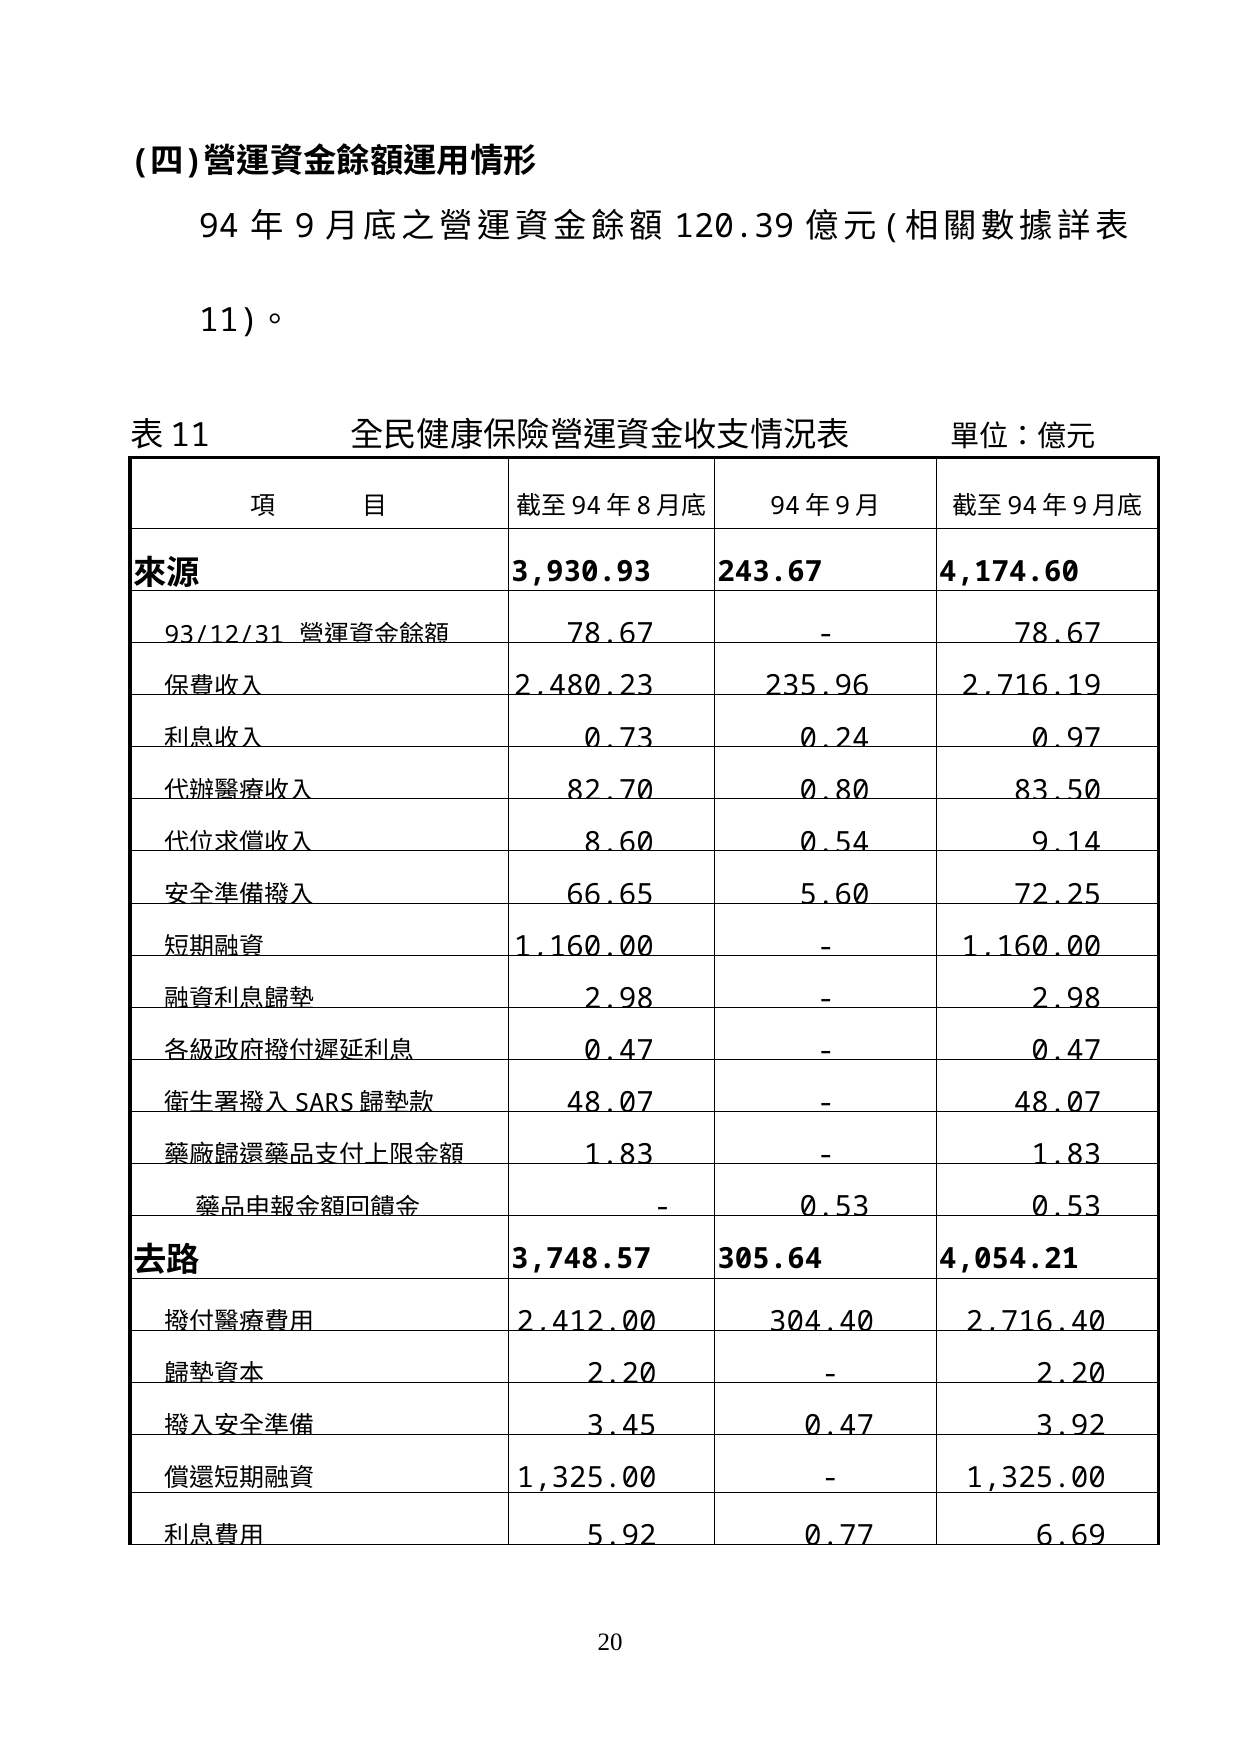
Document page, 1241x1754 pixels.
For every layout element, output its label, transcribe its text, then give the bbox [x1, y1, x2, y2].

table_header 項 目 [132, 459, 508, 527]
table_cell 2.98 [509, 956, 714, 1007]
table_cell 撥付醫療費用 [132, 1279, 508, 1329]
table_cell 短期融資 [132, 904, 508, 954]
table_cell 5.92 [509, 1493, 714, 1544]
text 表11 全民健康保險營運資金收支情況表 單位：億元 [130, 408, 1110, 456]
table_cell 安全準備撥入 [132, 851, 508, 902]
table_cell 代位求償收入 [132, 799, 508, 850]
table_cell 0.47 [509, 1008, 714, 1059]
table_cell 1,160.00 [937, 904, 1157, 954]
table_cell - [715, 591, 936, 642]
table_cell 2.20 [509, 1331, 714, 1382]
table_cell 0.97 [937, 695, 1157, 746]
table_cell 83.50 [937, 747, 1157, 798]
table_cell 0.24 [715, 695, 936, 746]
table_cell 243.67 [715, 529, 936, 590]
table_cell 3.45 [509, 1383, 714, 1434]
table_cell 償還短期融資 [132, 1435, 508, 1492]
table_cell 48.07 [509, 1060, 714, 1111]
table_cell 2,716.40 [937, 1279, 1157, 1329]
table_cell 82.70 [509, 747, 714, 798]
table_cell 0.47 [715, 1383, 936, 1434]
table_cell 2,716.19 [937, 643, 1157, 694]
table_cell - [715, 1435, 936, 1492]
table_cell 歸墊資本 [132, 1331, 508, 1382]
table_cell 78.67 [509, 591, 714, 642]
table_cell 衛生署撥入SARS歸墊款 [132, 1060, 508, 1111]
table_cell 305.64 [715, 1216, 936, 1277]
table_cell 藥廠歸還藥品支付上限金額 [132, 1112, 508, 1163]
table_header 94年9月 [715, 459, 936, 527]
table_cell 0.53 [715, 1164, 936, 1215]
table_cell 2.20 [937, 1331, 1157, 1382]
text (四)營運資金餘額運用情形 [130, 133, 1110, 182]
table_cell 去路 [132, 1216, 508, 1277]
table_cell 5.60 [715, 851, 936, 902]
table_cell - [715, 1331, 936, 1382]
table_cell 1.83 [509, 1112, 714, 1163]
table_cell 2.98 [937, 956, 1157, 1007]
table_cell 藥品申報金額回饋金 [132, 1164, 508, 1215]
table_cell 0.47 [937, 1008, 1157, 1059]
table_cell 48.07 [937, 1060, 1157, 1111]
table_cell 利息收入 [132, 695, 508, 746]
table_header 截至94年9月底 [937, 459, 1157, 527]
table_cell 4,054.21 [937, 1216, 1157, 1277]
table_cell 0.77 [715, 1493, 936, 1544]
table_cell 融資利息歸墊 [132, 956, 508, 1007]
table_cell 235.96 [715, 643, 936, 694]
table_cell - [715, 1112, 936, 1163]
table_cell 1,160.00 [509, 904, 714, 954]
table_cell 1,325.00 [937, 1435, 1157, 1492]
table_cell 各級政府撥付遲延利息 [132, 1008, 508, 1059]
table_cell 0.54 [715, 799, 936, 850]
table_cell 0.80 [715, 747, 936, 798]
table_cell 保費收入 [132, 643, 508, 694]
text 94年9月底之營運資金餘額120.39億元(相關數據詳表11)。 [198, 182, 1129, 338]
table_cell 1,325.00 [509, 1435, 714, 1492]
table_cell 2,412.00 [509, 1279, 714, 1329]
table_cell 9.14 [937, 799, 1157, 850]
table_cell 4,174.60 [937, 529, 1157, 590]
table_cell 1.83 [937, 1112, 1157, 1163]
table_cell 6.69 [937, 1493, 1157, 1544]
table_cell 93/12/31 營運資金餘額 [132, 591, 508, 642]
table_cell 撥入安全準備 [132, 1383, 508, 1434]
table_cell - [715, 1008, 936, 1059]
table_cell 來源 [132, 529, 508, 590]
table_cell 3.92 [937, 1383, 1157, 1434]
table_cell - [715, 904, 936, 954]
table_cell 78.67 [937, 591, 1157, 642]
table_cell 304.40 [715, 1279, 936, 1329]
table_cell 3,748.57 [509, 1216, 714, 1277]
table_cell 代辦醫療收入 [132, 747, 508, 798]
table_cell 66.65 [509, 851, 714, 902]
table_cell 0.53 [937, 1164, 1157, 1215]
table_cell - [715, 956, 936, 1007]
table_cell 8.60 [509, 799, 714, 850]
table_header 截至94年8月底 [509, 459, 714, 527]
table_cell 2,480.23 [509, 643, 714, 694]
table_cell 72.25 [937, 851, 1157, 902]
table_cell - [509, 1164, 714, 1215]
table_cell - [715, 1060, 936, 1111]
table_cell 利息費用 [132, 1493, 508, 1544]
table_cell 3,930.93 [509, 529, 714, 590]
table_cell 0.73 [509, 695, 714, 746]
